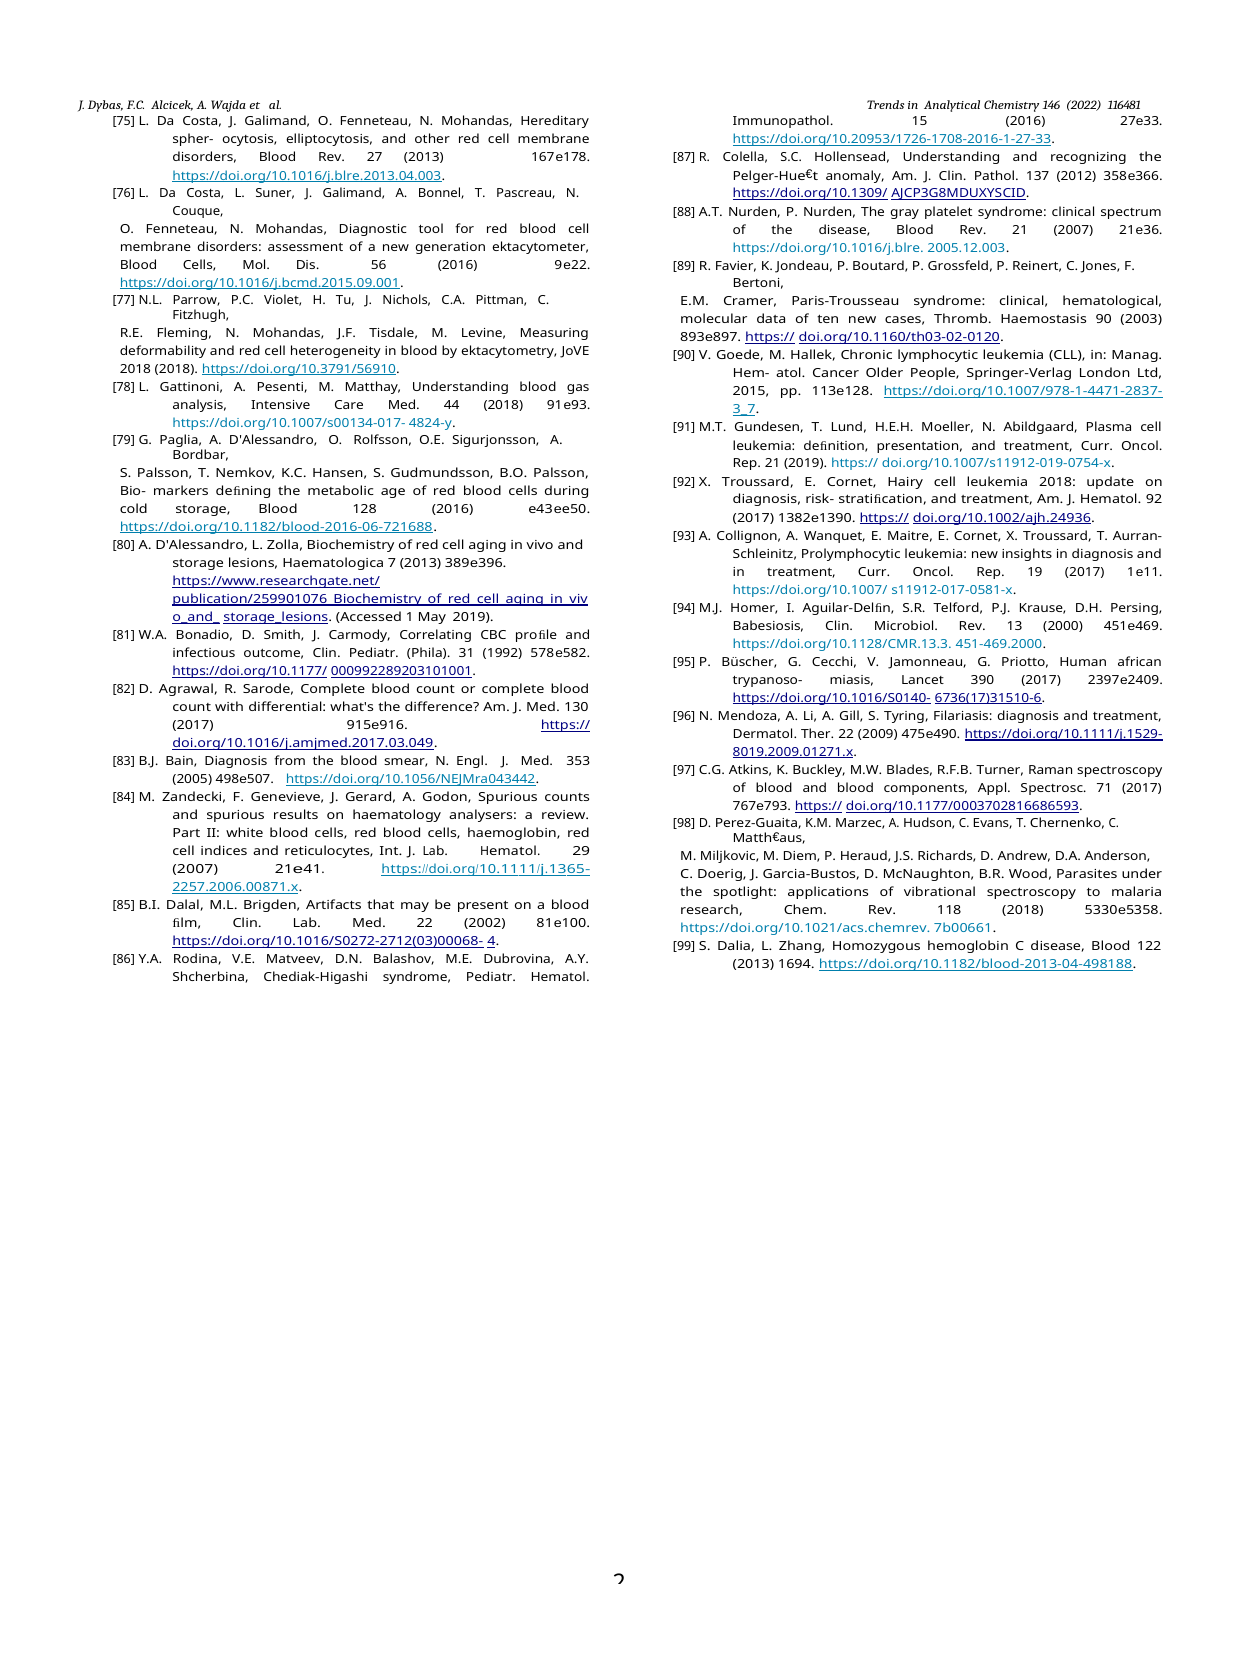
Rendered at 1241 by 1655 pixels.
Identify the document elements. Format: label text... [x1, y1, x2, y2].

list R. Colella, S.C. Hollensead, Understanding and recognizing the Pelger-Hue€t anomaly, Am. J. Clin. Pathol. 137 (2012) 358e366. https://doi.org/10.1309/ AJCP3G8MDUXYSCID. [673, 148, 1162, 202]
list S. Dalia, L. Zhang, Homozygous hemoglobin C disease, Blood 122 (2013) 1694. https://doi.org/10.1182/blood-2013-04-498188. [673, 937, 1162, 972]
list B.I. Dalal, M.L. Brigden, Artifacts that may be present on a blood ﬁlm, Clin. Lab. Med. 22 (2002) 81e100. https://doi.org/10.1016/S0272-2712(03)00068- 4. [112, 896, 590, 949]
list C.G. Atkins, K. Buckley, M.W. Blades, R.F.B. Turner, Raman spectroscopy of blood and blood components, Appl. Spectrosc. 71 (2017) 767e793. https:// doi.org/10.1177/0003702816686593. [673, 761, 1162, 814]
text C. Doerig, J. Garcia-Bustos, D. McNaughton, B.R. Wood, Parasites under the spotlight: applications of vibrational spectroscopy to malaria research, Chem. Rev. 118 (2018) 5330e5358. https://doi.org/10.1021/acs.chemrev. 7b00661. [680, 865, 1162, 936]
text S. Palsson, T. Nemkov, K.C. Hansen, S. Gudmundsson, B.O. Palsson, Bio- markers deﬁning the metabolic age of red blood cells during cold storage, Blood 128 (2016) e43ee50. https://doi.org/10.1182/blood-2016-06-721688. [119, 464, 590, 535]
list M.T. Gundesen, T. Lund, H.E.H. Moeller, N. Abildgaard, Plasma cell leukemia: deﬁnition, presentation, and treatment, Curr. Oncol. Rep. 21 (2019). https:// doi.org/10.1007/s11912-019-0754-x. [673, 418, 1162, 472]
list V. Goede, M. Hallek, Chronic lymphocytic leukemia (CLL), in: Manag. Hem- atol. Cancer Older People, Springer-Verlag London Ltd, 2015, pp. 113e128. https://doi.org/10.1007/978-1-4471-2837-3_7. [673, 346, 1162, 418]
list D. Perez-Guaita, K.M. Marzec, A. Hudson, C. Evans, T. Chernenko, C. Matth€aus, [673, 815, 1174, 846]
list L. Da Costa, J. Galimand, O. Fenneteau, N. Mohandas, Hereditary spher- ocytosis, elliptocytosis, and other red cell membrane disorders, Blood Rev. 27 (2013) 167e178. https://doi.org/10.1016/j.blre.2013.04.003. [112, 112, 590, 184]
text R.E. Fleming, N. Mohandas, J.F. Tisdale, M. Levine, Measuring deformability and red cell heterogeneity in blood by ektacytometry, JoVE 2018 (2018). https://doi.org/10.3791/56910. [119, 324, 590, 377]
list A.T. Nurden, P. Nurden, The gray platelet syndrome: clinical spectrum of the disease, Blood Rev. 21 (2007) 21e36. https://doi.org/10.1016/j.blre. 2005.12.003. [673, 203, 1162, 256]
text E.M. Cramer, Paris-Trousseau syndrome: clinical, hematological, molecular data of ten new cases, Thromb. Haemostasis 90 (2003) 893e897. https:// doi.org/10.1160/th03-02-0120. [680, 292, 1162, 346]
text O. Fenneteau, N. Mohandas, Diagnostic tool for red blood cell membrane disorders: assessment of a new generation ektacytometer, Blood Cells, Mol. Dis. 56 (2016) 9e22. https://doi.org/10.1016/j.bcmd.2015.09.001. [119, 220, 590, 291]
list D. Agrawal, R. Sarode, Complete blood count or complete blood count with differential: what's the difference? Am. J. Med. 130 (2017) 915e916. https:// doi.org/10.1016/j.amjmed.2017.03.049. [112, 680, 590, 751]
list Y.A. Rodina, V.E. Matveev, D.N. Balashov, M.E. Dubrovina, A.Y. Shcherbina, Chediak-Higashi syndrome, Pediatr. Hematol. [112, 951, 590, 986]
list B.J. Bain, Diagnosis from the blood smear, N. Engl. J. Med. 353 (2005) 498e507. https://doi.org/10.1056/NEJMra043442. [112, 752, 590, 787]
list X. Troussard, E. Cornet, Hairy cell leukemia 2018: update on diagnosis, risk- stratiﬁcation, and treatment, Am. J. Hematol. 92 (2017) 1382e1390. https:// doi.org/10.1002/ajh.24936. [673, 473, 1162, 526]
list L. Da Costa, L. Suner, J. Galimand, A. Bonnel, T. Pascreau, N. Couque, [112, 184, 602, 219]
text M. Miljkovic, M. Diem, P. Heraud, J.S. Richards, D. Andrew, D.A. Anderson, [680, 847, 1174, 864]
list Immunopathol. 15 (2016) 27e33. https://doi.org/10.20953/1726-1708-2016-1-27-33. [673, 112, 1162, 148]
list G. Paglia, A. D'Alessandro, O. Rolfsson, O.E. Sigurjonsson, A. Bordbar, [112, 432, 602, 463]
list M.J. Homer, I. Aguilar-Delﬁn, S.R. Telford, P.J. Krause, D.H. Persing, Babesiosis, Clin. Microbiol. Rev. 13 (2000) 451e469. https://doi.org/10.1128/CMR.13.3. 451-469.2000. [673, 599, 1162, 652]
list N.L. Parrow, P.C. Violet, H. Tu, J. Nichols, C.A. Pittman, C. Fitzhugh, [112, 292, 602, 323]
list N. Mendoza, A. Li, A. Gill, S. Tyring, Filariasis: diagnosis and treatment, Dermatol. Ther. 22 (2009) 475e490. https://doi.org/10.1111/j.1529- 8019.2009.01271.x. [673, 707, 1162, 760]
list L. Gattinoni, A. Pesenti, M. Matthay, Understanding blood gas analysis, Intensive Care Med. 44 (2018) 91e93. https://doi.org/10.1007/s00134-017- 4824-y. [112, 378, 590, 431]
list P. Büscher, G. Cecchi, V. Jamonneau, G. Priotto, Human african trypanoso- miasis, Lancet 390 (2017) 2397e2409. https://doi.org/10.1016/S0140- 6736(17)31510-6. [673, 653, 1162, 706]
list R. Favier, K. Jondeau, P. Boutard, P. Grossfeld, P. Reinert, C. Jones, F. Bertoni, [673, 257, 1174, 291]
list M. Zandecki, F. Genevieve, J. Gerard, A. Godon, Spurious counts and spurious results on haematology analysers: a review. Part II: white blood cells, red blood cells, haemoglobin, red cell indices and reticulocytes, Int. J. Lab. Hematol. 29 (2007) 21e41. https://doi.org/10.1111/j.1365- 2257.2006.00871.x. [112, 788, 590, 896]
list A. Collignon, A. Wanquet, E. Maitre, E. Cornet, X. Troussard, T. Aurran- Schleinitz, Prolymphocytic leukemia: new insights in diagnosis and in treatment, Curr. Oncol. Rep. 19 (2017) 1e11. https://doi.org/10.1007/ s11912-017-0581-x. [673, 527, 1162, 598]
list A. D'Alessandro, L. Zolla, Biochemistry of red cell aging in vivo and storage lesions, Haematologica 7 (2013) 389e396. https://www.researchgate.net/ publication/259901076_Biochemistry_of_red_cell_aging_in_vivo_and_ storage_lesions. (Accessed 1 May 2019). [112, 536, 590, 625]
list W.A. Bonadio, D. Smith, J. Carmody, Correlating CBC proﬁle and infectious outcome, Clin. Pediatr. (Phila). 31 (1992) 578e582. https://doi.org/10.1177/ 000992289203101001. [112, 626, 590, 679]
